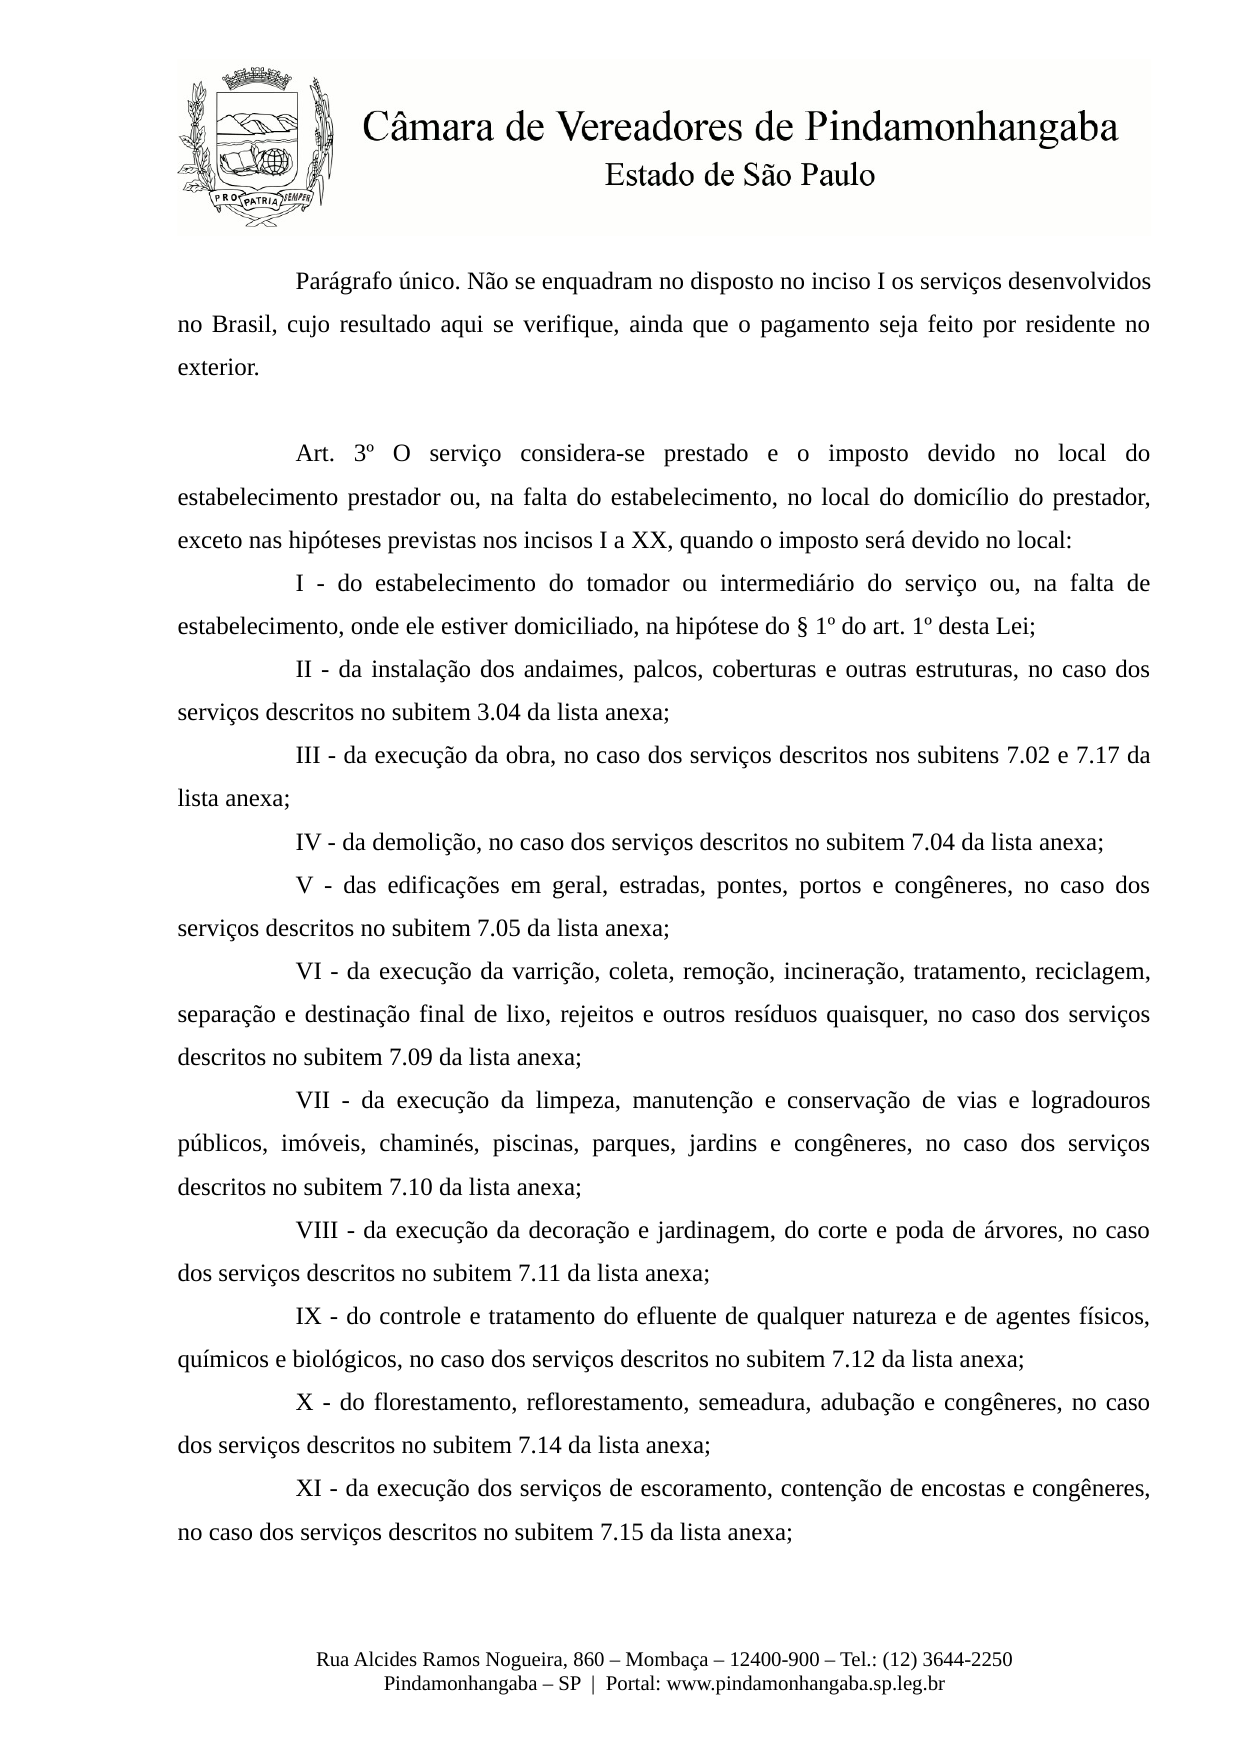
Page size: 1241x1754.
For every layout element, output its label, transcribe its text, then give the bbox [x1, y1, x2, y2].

text IX - do controle e tratamento do efluente de qualquer natureza e de agentes físicos, químicos e biológicos, no caso dos serviços descritos no subitem 7.12 da lista anexa; [177, 1301, 1152, 1373]
text Parágrafo único. Não se enquadram no disposto no inciso I os serviços desenvolvidos no Brasil, cujo resultado aqui se verifique, ainda que o pagamento seja feito por residente no exterior. [177, 266, 1152, 381]
text Art. 3º O serviço considera-se prestado e o imposto devido no local do estabelecimento prestador ou, na falta do estabelecimento, no local do domicílio do prestador, exceto nas hipóteses previstas nos incisos I a XX, quando o imposto será devido no local: [177, 438, 1152, 553]
text VII - da execução da limpeza, manutenção e conservação de vias e logradouros públicos, imóveis, chaminés, piscinas, parques, jardins e congêneres, no caso dos serviços descritos no subitem 7.10 da lista anexa; [177, 1085, 1152, 1200]
text VIII - da execução da decoração e jardinagem, do corte e poda de árvores, no caso dos serviços descritos no subitem 7.11 da lista anexa; [177, 1215, 1152, 1287]
text X - do florestamento, reflorestamento, semeadura, adubação e congêneres, no caso dos serviços descritos no subitem 7.14 da lista anexa; [177, 1387, 1152, 1459]
text IV - da demolição, no caso dos serviços descritos no subitem 7.04 da lista anexa; [177, 827, 1152, 855]
text VI - da execução da varrição, coleta, remoção, incineração, tratamento, reciclagem, separação e destinação final de lixo, rejeitos e outros resíduos quaisquer, no caso dos serviços descritos no subitem 7.09 da lista anexa; [177, 956, 1152, 1071]
picture [177, 59, 1152, 236]
text V - das edificações em geral, estradas, pontes, portos e congêneres, no caso dos serviços descritos no subitem 7.05 da lista anexa; [177, 870, 1152, 942]
text II - da instalação dos andaimes, palcos, coberturas e outras estruturas, no caso dos serviços descritos no subitem 3.04 da lista anexa; [177, 654, 1152, 726]
text XI - da execução dos serviços de escoramento, contenção de encostas e congêneres, no caso dos serviços descritos no subitem 7.15 da lista anexa; [177, 1473, 1152, 1545]
text I - do estabelecimento do tomador ou intermediário do serviço ou, na falta de estabelecimento, onde ele estiver domiciliado, na hipótese do § 1º do art. 1º desta Lei; [177, 568, 1152, 640]
text III - da execução da obra, no caso dos serviços descritos nos subitens 7.02 e 7.17 da lista anexa; [177, 740, 1152, 812]
